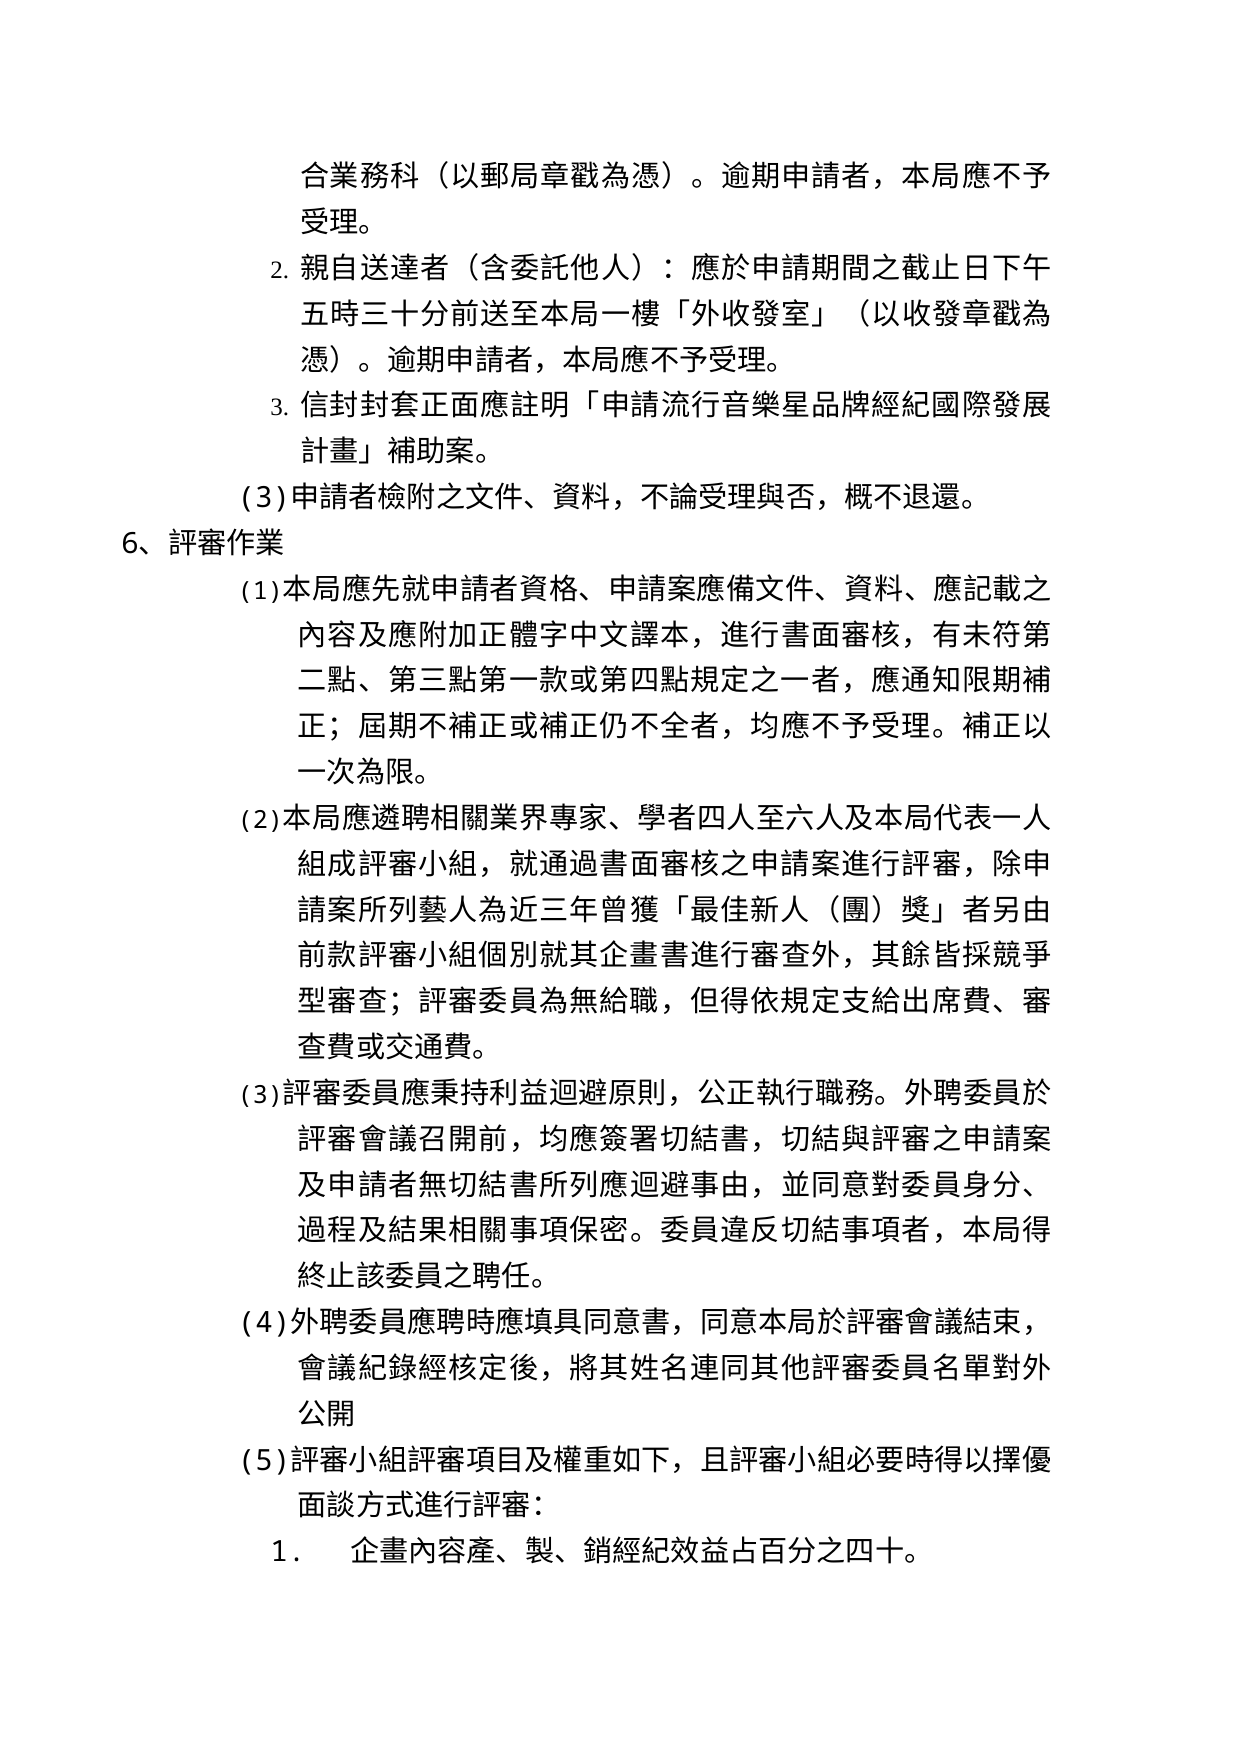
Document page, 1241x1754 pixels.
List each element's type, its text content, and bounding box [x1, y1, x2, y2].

list 申請者檢附之文件、資料，不論受理與否，概不退還。 [237, 471, 1053, 517]
list 本局應遴聘相關業界專家、學者四人至六人及本局代表一人組成評審小組，就通過書面審核之申請案進行評審，除申請案所列藝人為近三年曾獲「最佳新人（團）獎」者另由前款評審小組個別就其企畫書進行審查外，其餘皆採競爭型審查；評審委員為無給職，但得依規定支給出席費、審查費或交通費。 [238, 792, 1053, 1067]
list 信封封套正面應註明「申請流行音樂星品牌經紀國際發展計畫」補助案。 [270, 379, 1053, 471]
list 本局應先就申請者資格、申請案應備文件、資料、應記載之內容及應附加正體字中文譯本，進行書面審核，有未符第二點、第三點第一款或第四點規定之一者，應通知限期補正；屆期不補正或補正仍不全者，均應不予受理。補正以一次為限。 [238, 562, 1053, 792]
list 評審委員應秉持利益迴避原則，公正執行職務。外聘委員於評審會議召開前，均應簽署切結書，切結與評審之申請案及申請者無切結書所列應迴避事由，並同意對委員身分、過程及結果相關事項保密。委員違反切結事項者，本局得終止該委員之聘任。 [238, 1067, 1053, 1296]
list 評審作業 [121, 517, 1053, 562]
list 評審小組評審項目及權重如下，且評審小組必要時得以擇優面談方式進行評審： [238, 1433, 1053, 1525]
list 企畫內容產、製、銷經紀效益占百分之四十。 [270, 1525, 1053, 1571]
list 合業務科（以郵局章戳為憑）。逾期申請者，本局應不予受理。 [270, 150, 1053, 242]
list 外聘委員應聘時應填具同意書，同意本局於評審會議結束，會議紀錄經核定後，將其姓名連同其他評審委員名單對外公開 [238, 1296, 1053, 1433]
list 親自送達者（含委託他人）：應於申請期間之截止日下午五時三十分前送至本局一樓「外收發室」（以收發章戳為憑）。逾期申請者，本局應不予受理。 [270, 242, 1053, 379]
